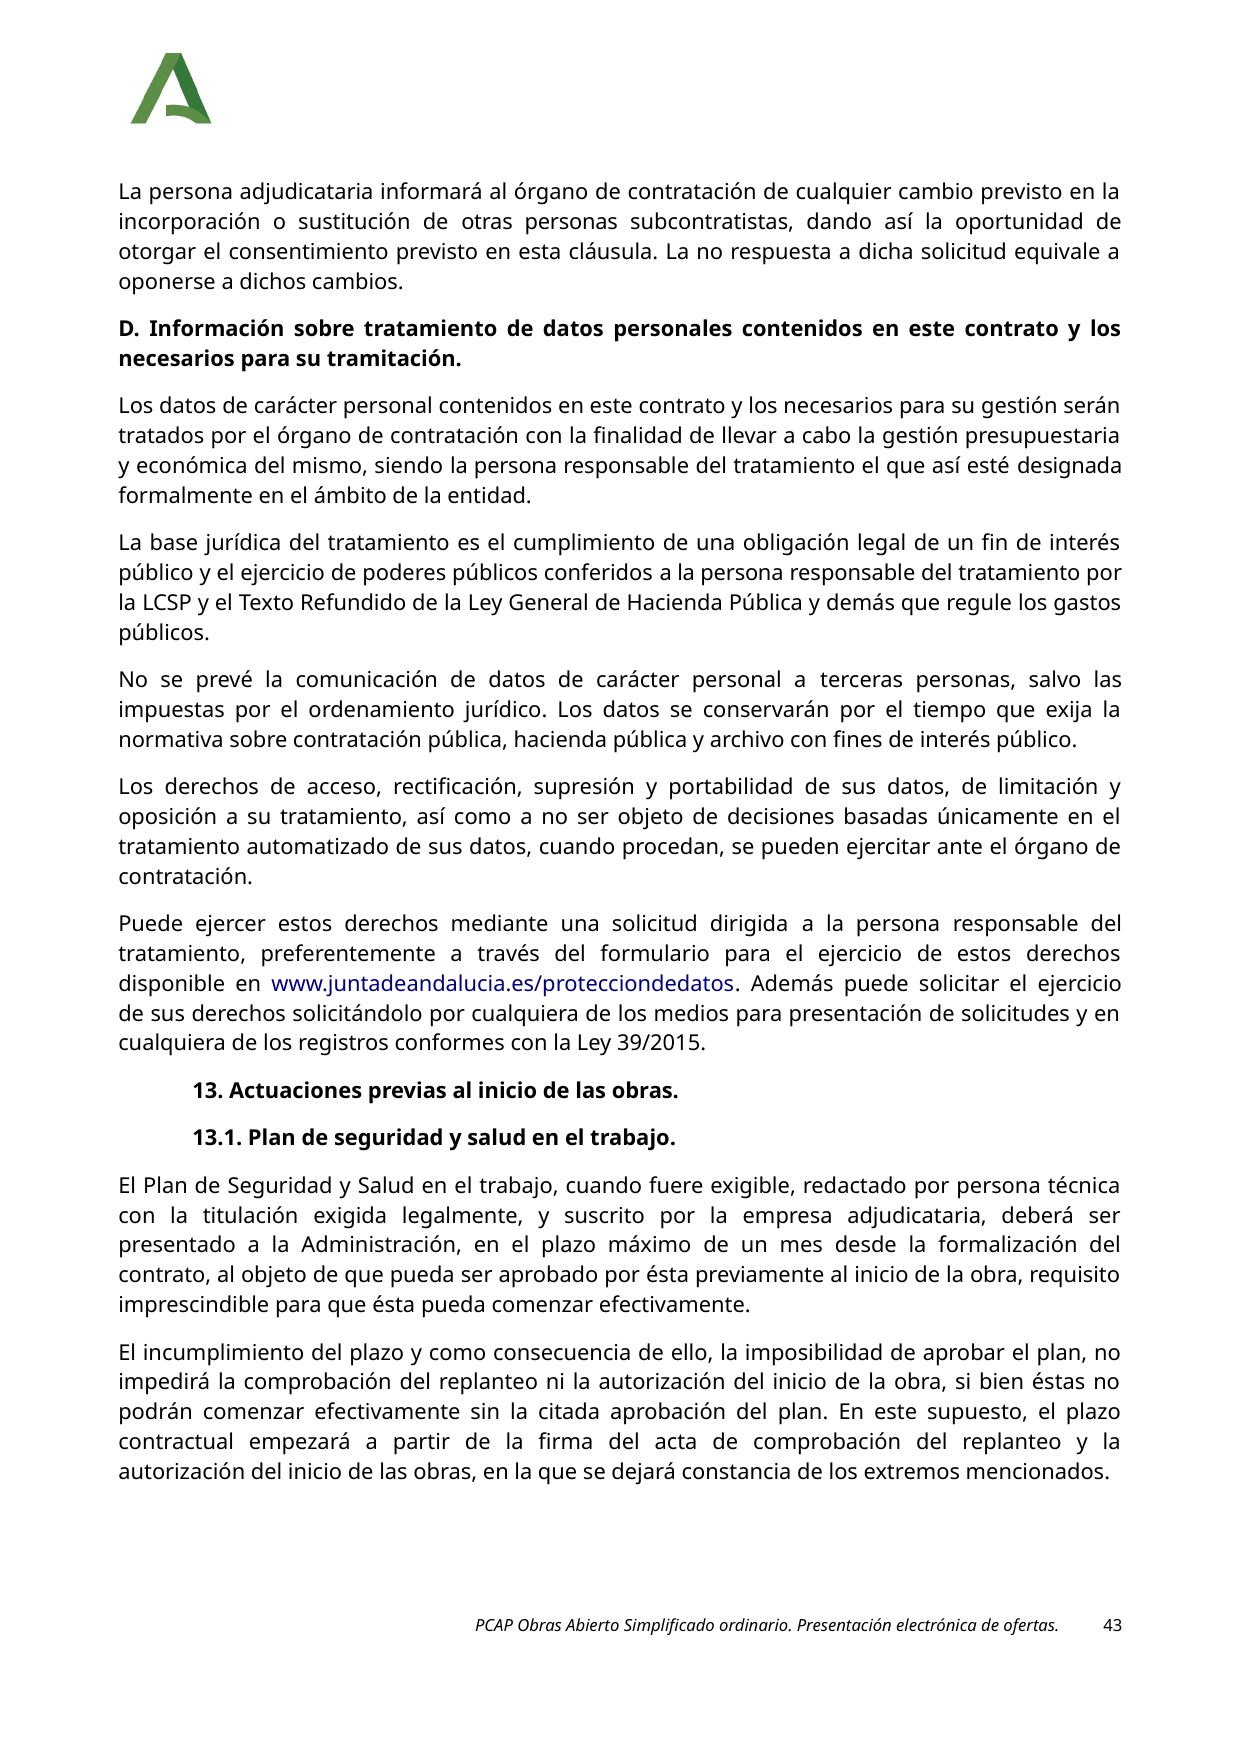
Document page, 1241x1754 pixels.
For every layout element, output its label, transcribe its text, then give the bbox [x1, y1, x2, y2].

text Los datos de carácter personal contenidos en este contrato y los necesarios para su gestión serán tratados por el órgano de contratación con la finalidad de llevar a cabo la gestión presupuestaria y económica del mismo, siendo la persona responsable del tratamiento el que así esté designada formalmente en el ámbito de la entidad. [118, 391, 1122, 510]
text Puede ejercer estos derechos mediante una solicitud dirigida a la persona responsable del tratamiento, preferentemente a través del formulario para el ejercicio de estos derechos disponible en www.juntadeandalucia.es/protecciondedatos. Además puede solicitar el ejercicio de sus derechos solicitándolo por cualquiera de los medios para presentación de solicitudes y en cualquiera de los registros conformes con la Ley 39/2015. [118, 908, 1122, 1057]
picture [127, 48, 216, 128]
text Los derechos de acceso, rectificación, supresión y portabilidad de sus datos, de limitación y oposición a su tratamiento, así como a no ser objeto de decisiones basadas únicamente en el tratamiento automatizado de sus datos, cuando procedan, se pueden ejercitar ante el órgano de contratación. [118, 771, 1122, 891]
subtitle 13. Actuaciones previas al inicio de las obras. [118, 1075, 1122, 1105]
text El incumplimiento del plazo y como consecuencia de ello, la imposibilidad de aprobar el plan, no impedirá la comprobación del replanteo ni la autorización del inicio de la obra, si bien éstas no podrán comenzar efectivamente sin la citada aprobación del plan. En este supuesto, el plazo contractual empezará a partir de la firma del acta de comprobación del replanteo y la autorización del inicio de las obras, en la que se dejará constancia de los extremos mencionados. [118, 1337, 1122, 1486]
text La persona adjudicataria informará al órgano de contratación de cualquier cambio previsto en la incorporación o sustitución de otras personas subcontratistas, dando así la oportunidad de otorgar el consentimiento previsto en esta cláusula. La no respuesta a dicha solicitud equivale a oponerse a dichos cambios. [118, 176, 1122, 296]
text No se prevé la comunicación de datos de carácter personal a terceras personas, salvo las impuestas por el ordenamiento jurídico. Los datos se conservarán por el tiempo que exija la normativa sobre contratación pública, hacienda pública y archivo con fines de interés público. [118, 664, 1122, 754]
text El Plan de Seguridad y Salud en el trabajo, cuando fuere exigible, redactado por persona técnica con la titulación exigida legalmente, y suscrito por la empresa adjudicataria, deberá ser presentado a la Administración, en el plazo máximo de un mes desde la formalización del contrato, al objeto de que pueda ser aprobado por ésta previamente al inicio de la obra, requisito imprescindible para que ésta pueda comenzar efectivamente. [118, 1170, 1122, 1319]
text La base jurídica del tratamiento es el cumplimiento de una obligación legal de un fin de interés público y el ejercicio de poderes públicos conferidos a la persona responsable del tratamiento por la LCSP y el Texto Refundido de la Ley General de Hacienda Pública y demás que regule los gastos públicos. [118, 527, 1122, 647]
text D. Información sobre tratamiento de datos personales contenidos en este contrato y los necesarios para su tramitación. [118, 313, 1122, 373]
subtitle 13.1. Plan de seguridad y salud en el trabajo. [118, 1122, 1122, 1152]
